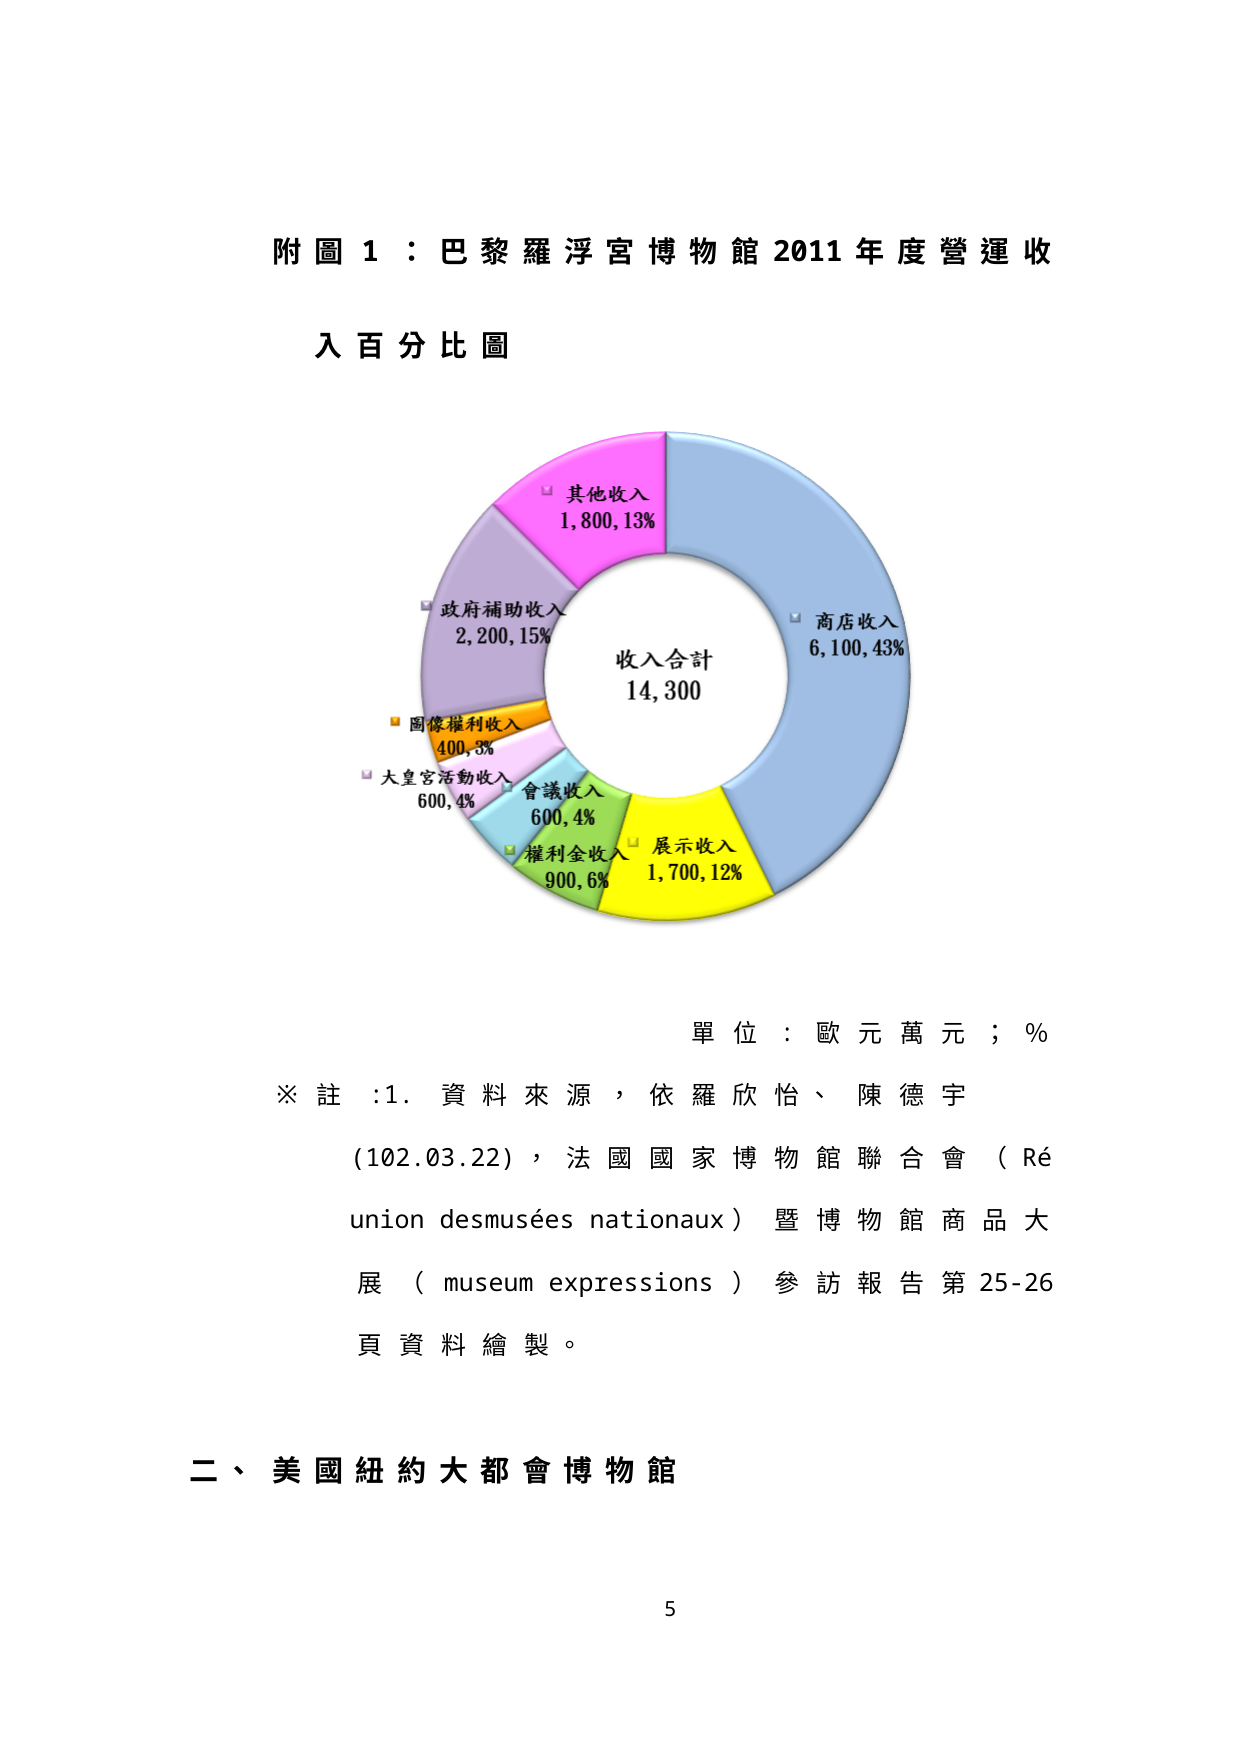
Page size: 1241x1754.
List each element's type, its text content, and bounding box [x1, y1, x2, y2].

text [242, 365, 1058, 416]
text 單位:歐元萬元；％ [242, 956, 1058, 1052]
text 二、美國紐約大都會博物館 [183, 1427, 1058, 1490]
text 附圖1：巴黎羅浮宮博物館2011年度營運收入百分比圖 [242, 177, 1058, 365]
text ※註:1.資料來源，依羅欣怡、陳德宇(102.03.22)，法國國家博物館聯合會（Ré union desmusées nationaux）暨博物館商品大展（museum expressions）參訪報告第25-26頁資料繪製。 [242, 1052, 1058, 1365]
